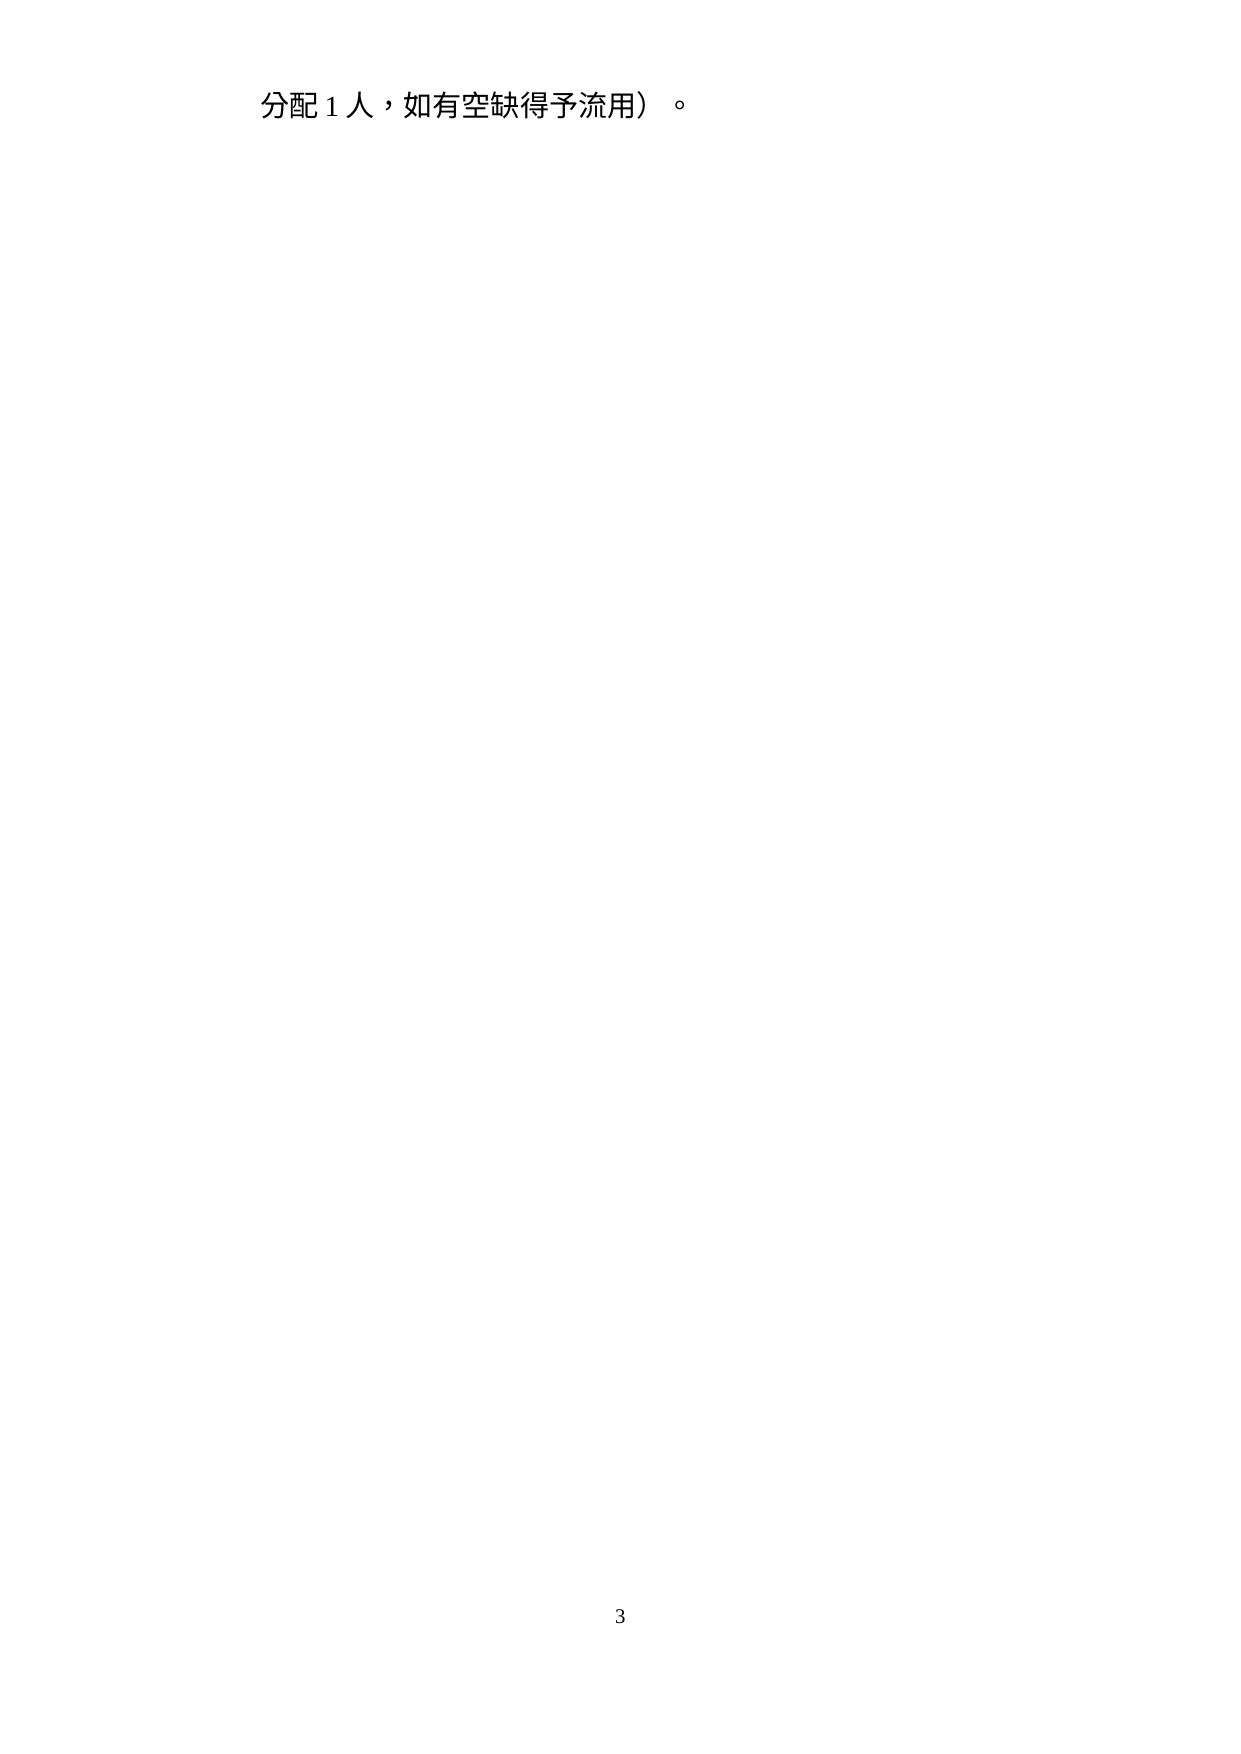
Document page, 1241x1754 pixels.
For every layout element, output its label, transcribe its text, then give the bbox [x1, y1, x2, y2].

list 分配1人，如有空缺得予流用）。 [186, 83, 1128, 125]
